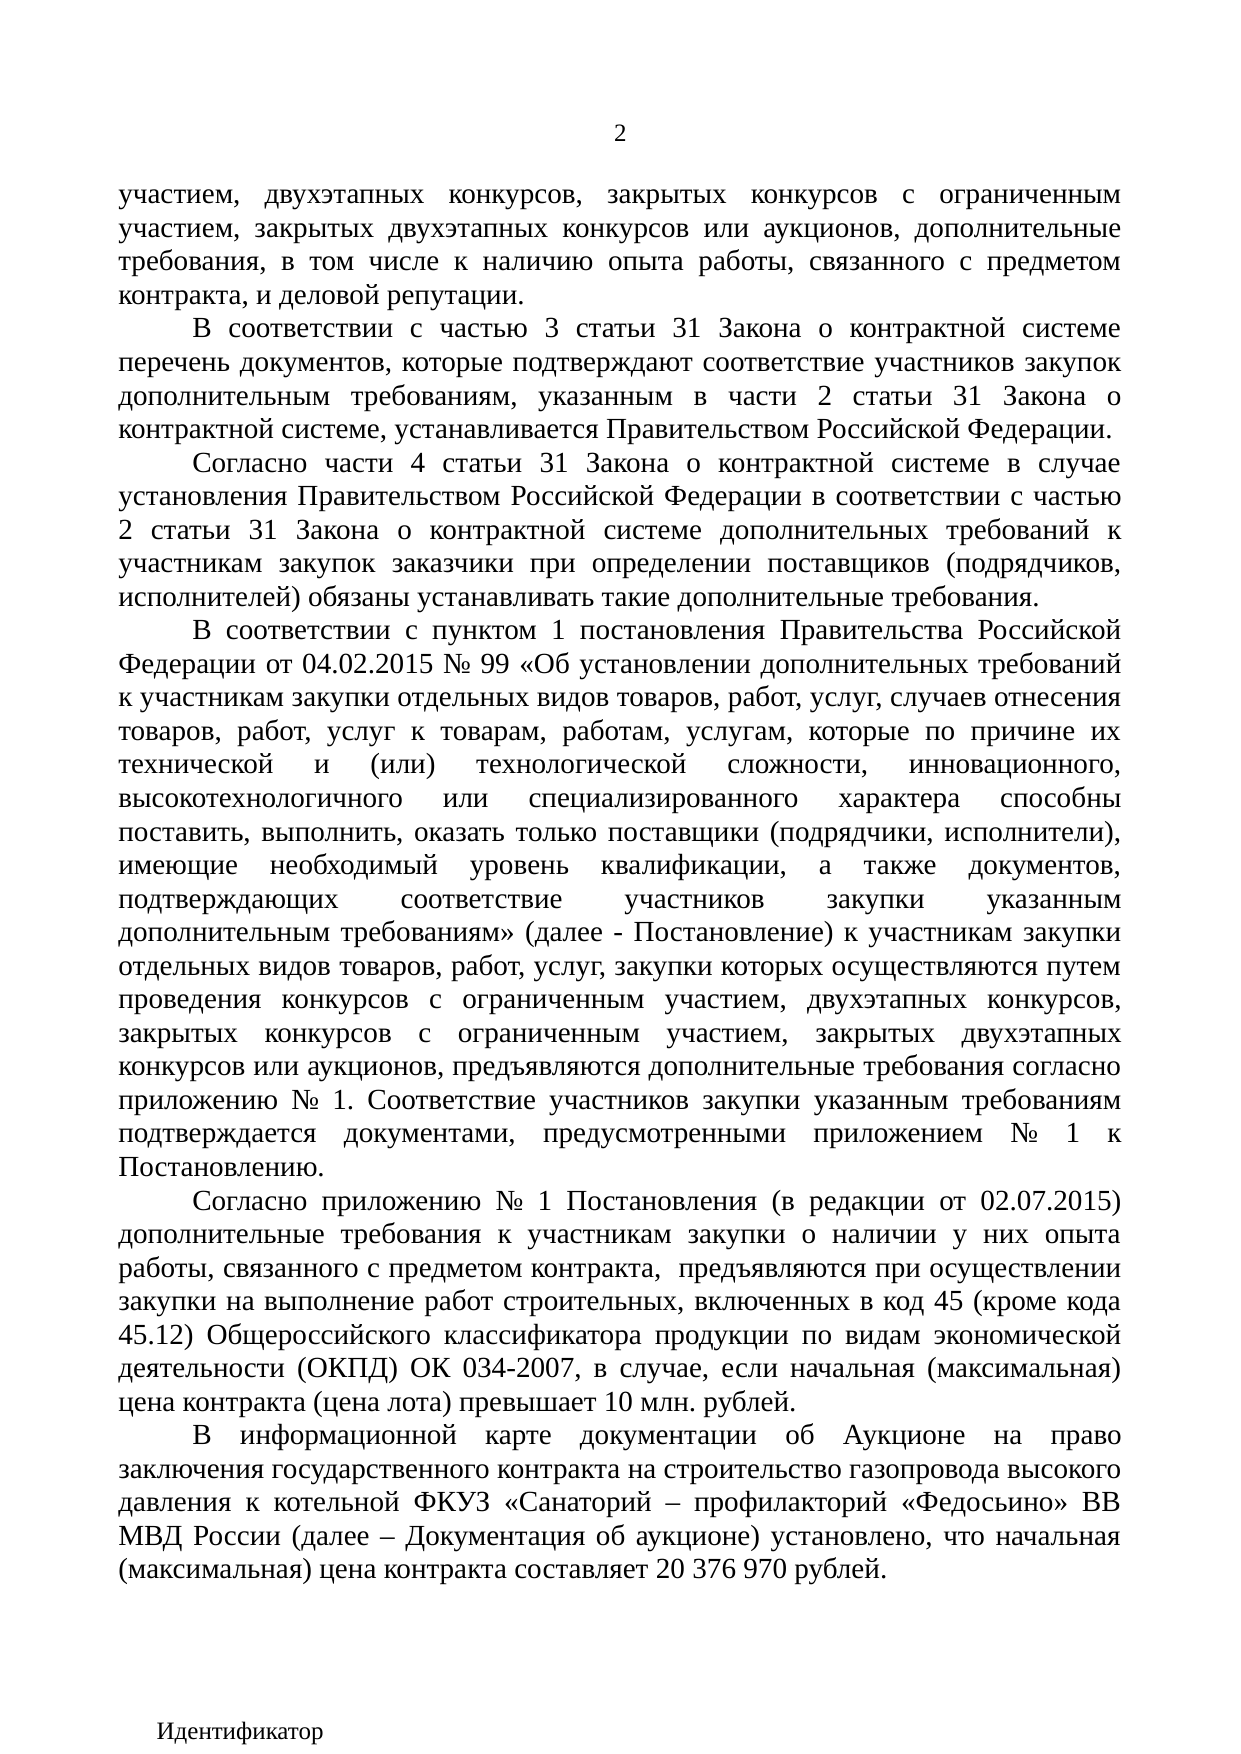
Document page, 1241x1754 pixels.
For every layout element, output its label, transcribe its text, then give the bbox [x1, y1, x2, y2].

text участием, двухэтапных конкурсов, закрытых конкурсов с ограниченным участием, закрытых двухэтапных конкурсов или аукционов, дополнительные требования, в том числе к наличию опыта работы, связанного с предметом контракта, и деловой репутации. [118, 176, 1122, 311]
text Согласно приложению № 1 Постановления (в редакции от 02.07.2015) дополнительные требования к участникам закупки о наличии у них опыта работы, связанного с предметом контракта, предъявляются при осуществлении закупки на выполнение работ строительных, включенных в код 45 (кроме кода 45.12) Общероссийского классификатора продукции по видам экономической деятельности (ОКПД) ОК 034-2007, в случае, если начальная (максимальная) цена контракта (цена лота) превышает 10 млн. рублей. [118, 1183, 1122, 1417]
text В информационной карте документации об Аукционе на право заключения государственного контракта на строительство газопровода высокого давления к котельной ФКУЗ «Санаторий – профилакторий «Федосьино» ВВ МВД России (далее – Документация об аукционе) установлено, что начальная (максимальная) цена контракта составляет 20 376 970 рублей. [118, 1417, 1122, 1585]
text В соответствии с пунктом 1 постановления Правительства Российской Федерации от 04.02.2015 № 99 «Об установлении дополнительных требований к участникам закупки отдельных видов товаров, работ, услуг, случаев отнесения товаров, работ, услуг к товарам, работам, услугам, которые по причине их технической и (или) технологической сложности, инновационного, высокотехнологичного или специализированного характера способны поставить, выполнить, оказать только поставщики (подрядчики, исполнители), имеющие необходимый уровень квалификации, а также документов, подтверждающих соответствие участников закупки указанным дополнительным требованиям» (далее - Постановление) к участникам закупки отдельных видов товаров, работ, услуг, закупки которых осуществляются путем проведения конкурсов с ограниченным участием, двухэтапных конкурсов, закрытых конкурсов с ограниченным участием, закрытых двухэтапных конкурсов или аукционов, предъявляются дополнительные требования согласно приложению № 1. Соответствие участников закупки указанным требованиям подтверждается документами, предусмотренными приложением № 1 к Постановлению. [118, 612, 1122, 1183]
text Согласно части 4 статьи 31 Закона о контрактной системе в случае установления Правительством Российской Федерации в соответствии с частью 2 статьи 31 Закона о контрактной системе дополнительных требований к участникам закупок заказчики при определении поставщиков (подрядчиков, исполнителей) обязаны устанавливать такие дополнительные требования. [118, 445, 1122, 612]
text В соответствии с частью 3 статьи 31 Закона о контрактной системе перечень документов, которые подтверждают соответствие участников закупок дополнительным требованиям, указанным в части 2 статьи 31 Закона о контрактной системе, устанавливается Правительством Российской Федерации. [118, 311, 1122, 445]
